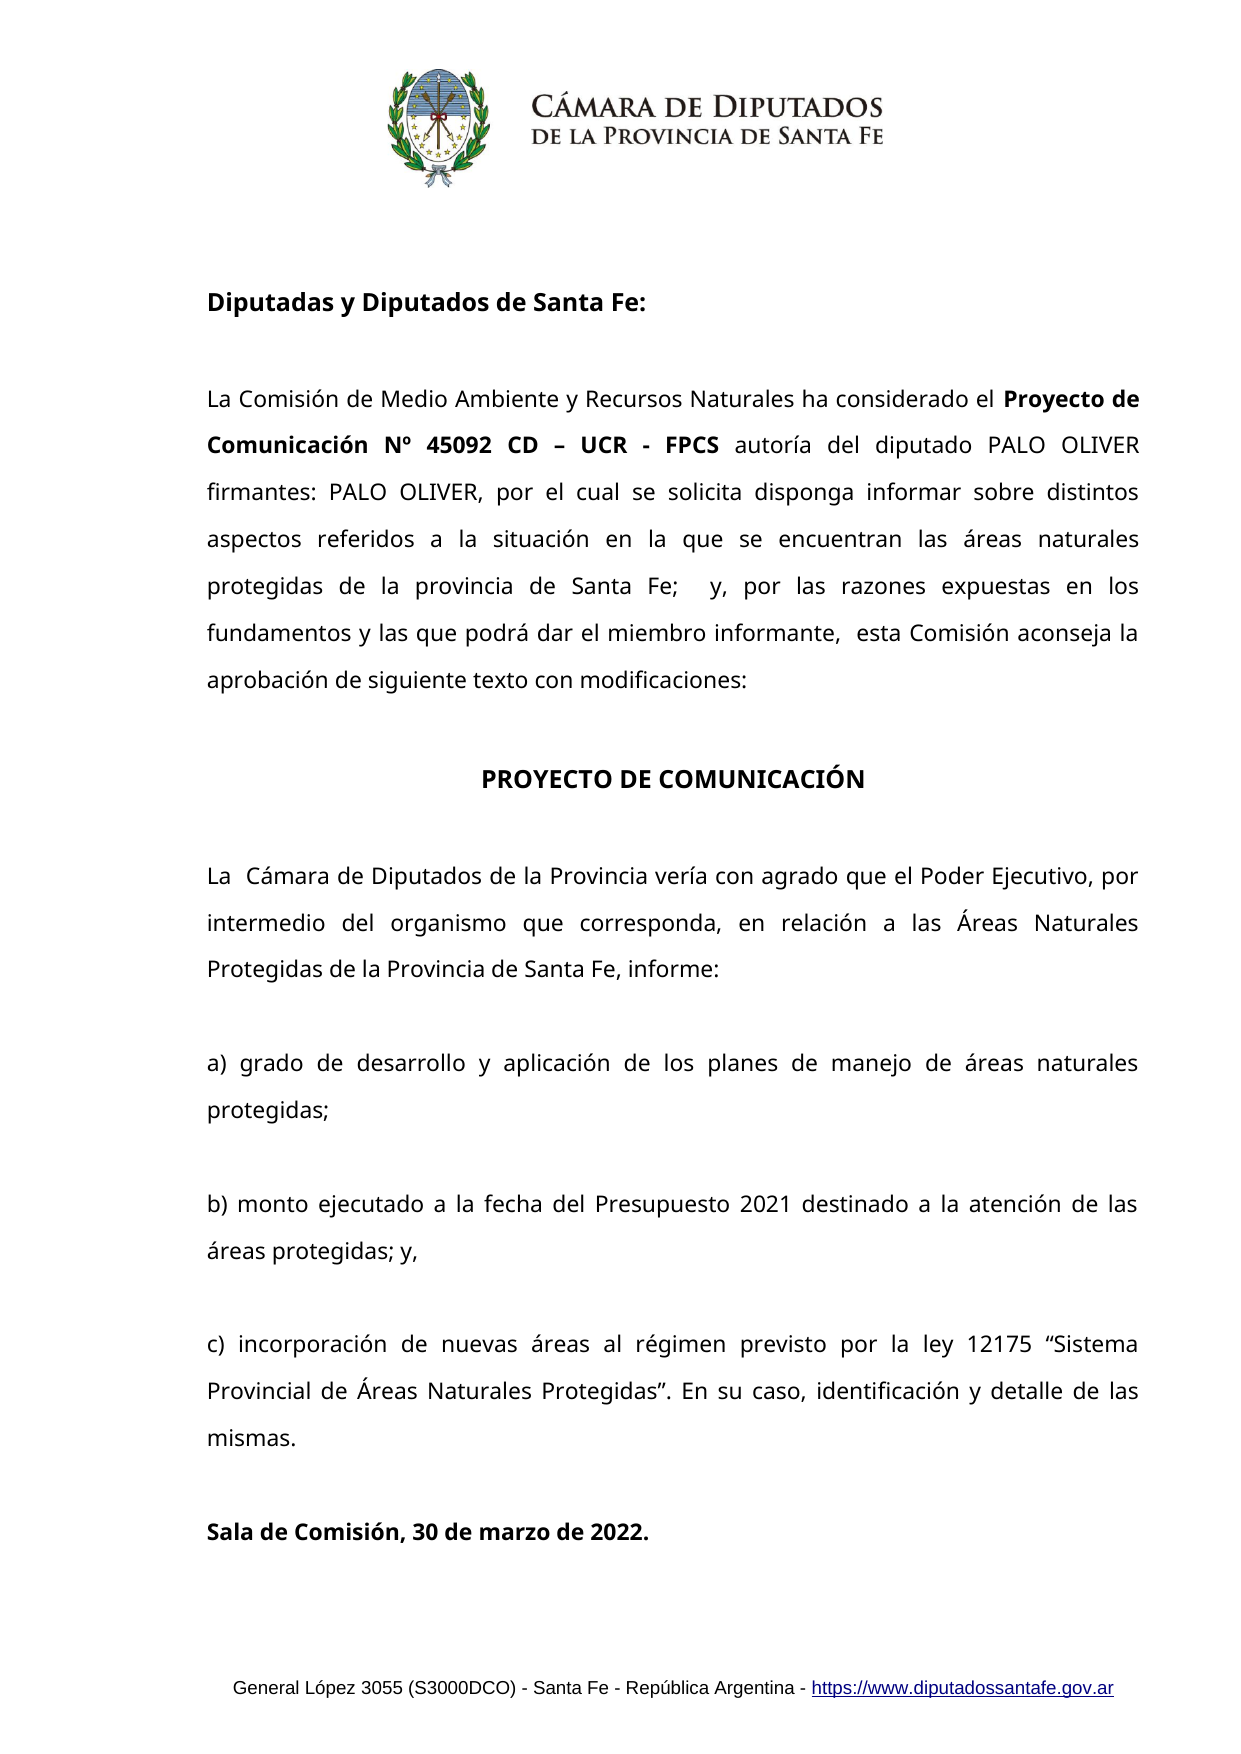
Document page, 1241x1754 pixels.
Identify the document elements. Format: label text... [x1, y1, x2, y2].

text Sala de Comisión, 30 de marzo de 2022. [207, 1516, 1140, 1547]
text b) monto ejecutado a la fecha del Presupuesto 2021 destinado a la atención de las áreas protegidas; y, [207, 1188, 1140, 1266]
picture [387, 69, 883, 192]
text a) grado de desarrollo y aplicación de los planes de manejo de áreas naturales protegidas; [207, 1047, 1140, 1125]
text Diputadas y Diputados de Santa Fe: [207, 285, 1140, 319]
text c) incorporación de nuevas áreas al régimen previsto por la ley 12175 “Sistema Provincial de Áreas Naturales Protegidas”. En su caso, identificación y detalle de las mismas. [207, 1328, 1140, 1453]
text La Comisión de Medio Ambiente y Recursos Naturales ha considerado el Proyecto de Comunicación Nº 45092 CD – UCR - FPCS autoría del diputado PALO OLIVER firmantes: PALO OLIVER, por el cual se solicita disponga informar sobre distintos aspectos referidos a la situación en la que se encuentran las áreas naturales protegidas de la provincia de Santa Fe; y, por las razones expuestas en los fundamentos y las que podrá dar el miembro informante, esta Comisión aconseja la aprobación de siguiente texto con modificaciones: [207, 383, 1140, 695]
text La Cámara de Diputados de la Provincia vería con agrado que el Poder Ejecutivo, por intermedio del organismo que corresponda, en relación a las Áreas Naturales Protegidas de la Provincia de Santa Fe, informe: [207, 860, 1140, 985]
text PROYECTO DE COMUNICACIÓN [207, 762, 1140, 796]
